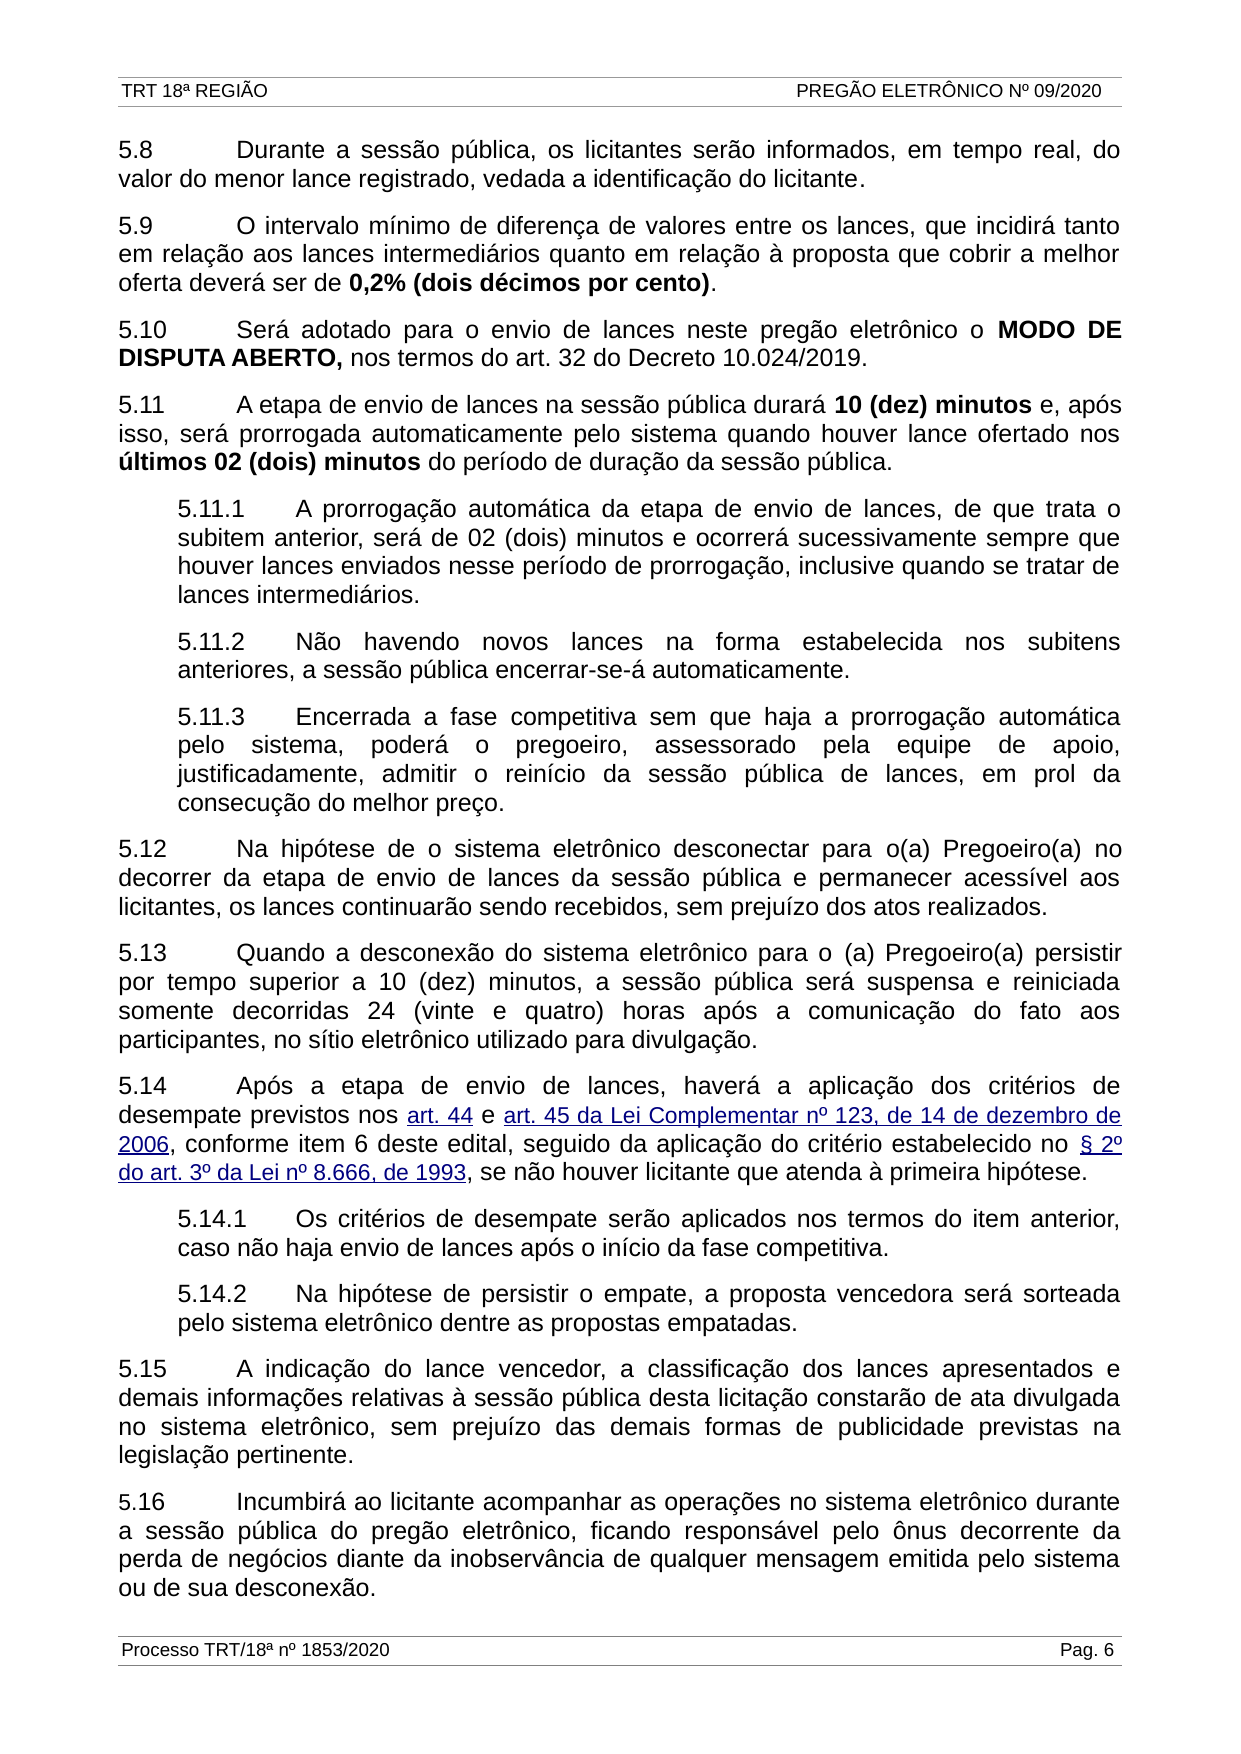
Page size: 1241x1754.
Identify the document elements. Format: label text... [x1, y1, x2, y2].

text 5.14.2 Na hipótese de persistir o empate, a proposta vencedora será sorteada pelo sistema eletrônico dentre as propostas empatadas. [177, 1279, 1122, 1337]
text 5.8 Durante a sessão pública, os licitantes serão informados, em tempo real, do valor do menor lance registrado, vedada a identificação do licitante. [118, 136, 1122, 193]
text 5.11.2 Não havendo novos lances na forma estabelecida nos subitens anteriores, a sessão pública encerrar-se-á automaticamente. [177, 627, 1122, 684]
text 5.15 A indicação do lance vencedor, a classificação dos lances apresentados e demais informações relativas à sessão pública desta licitação constarão de ata divulgada no sistema eletrônico, sem prejuízo das demais formas de publicidade previstas na legislação pertinente. [118, 1354, 1122, 1469]
text 5.14.1 Os critérios de desempate serão aplicados nos termos do item anterior, caso não haja envio de lances após o início da fase competitiva. [177, 1204, 1122, 1261]
text 5.11.1 A prorrogação automática da etapa de envio de lances, de que trata o subitem anterior, será de 02 (dois) minutos e ocorrerá sucessivamente sempre que houver lances enviados nesse período de prorrogação, inclusive quando se tratar de lances intermediários. [177, 494, 1122, 609]
text 5.11 A etapa de envio de lances na sessão pública durará 10 (dez) minutos e, após isso, será prorrogada automaticamente pelo sistema quando houver lance ofertado nos últimos 02 (dois) minutos do período de duração da sessão pública. [118, 390, 1122, 476]
text 5.10 Será adotado para o envio de lances neste pregão eletrônico o MODO DE DISPUTA ABERTO, nos termos do art. 32 do Decreto 10.024/2019. [118, 315, 1122, 372]
text 5.11.3 Encerrada a fase competitiva sem que haja a prorrogação automática pelo sistema, poderá o pregoeiro, assessorado pela equipe de apoio, justificadamente, admitir o reinício da sessão pública de lances, em prol da consecução do melhor preço. [177, 702, 1122, 817]
text 5.16 Incumbirá ao licitante acompanhar as operações no sistema eletrônico durante a sessão pública do pregão eletrônico, ficando responsável pelo ônus decorrente da perda de negócios diante da inobservância de qualquer mensagem emitida pelo sistema ou de sua desconexão. [118, 1487, 1122, 1602]
text 5.13 Quando a desconexão do sistema eletrônico para o (a) Pregoeiro(a) persistir por tempo superior a 10 (dez) minutos, a sessão pública será suspensa e reiniciada somente decorridas 24 (vinte e quatro) horas após a comunicação do fato aos participantes, no sítio eletrônico utilizado para divulgação. [118, 938, 1122, 1053]
text 5.12 Na hipótese de o sistema eletrônico desconectar para o(a) Pregoeiro(a) no decorrer da etapa de envio de lances da sessão pública e permanecer acessível aos licitantes, os lances continuarão sendo recebidos, sem prejuízo dos atos realizados. [118, 834, 1122, 921]
text 5.9 O intervalo mínimo de diferença de valores entre os lances, que incidirá tanto em relação aos lances intermediários quanto em relação à proposta que cobrir a melhor oferta deverá ser de 0,2% (dois décimos por cento). [118, 211, 1122, 297]
text 5.14 Após a etapa de envio de lances, haverá a aplicação dos critérios de desempate previstos nos art. 44 e art. 45 da Lei Complementar nº 123, de 14 de dezembro de 2006, conforme item 6 deste edital, seguido da aplicação do critério estabelecido no § 2º do art. 3º da Lei nº 8.666, de 1993, se não houver licitante que atenda à primeira hipótese. [118, 1071, 1122, 1186]
